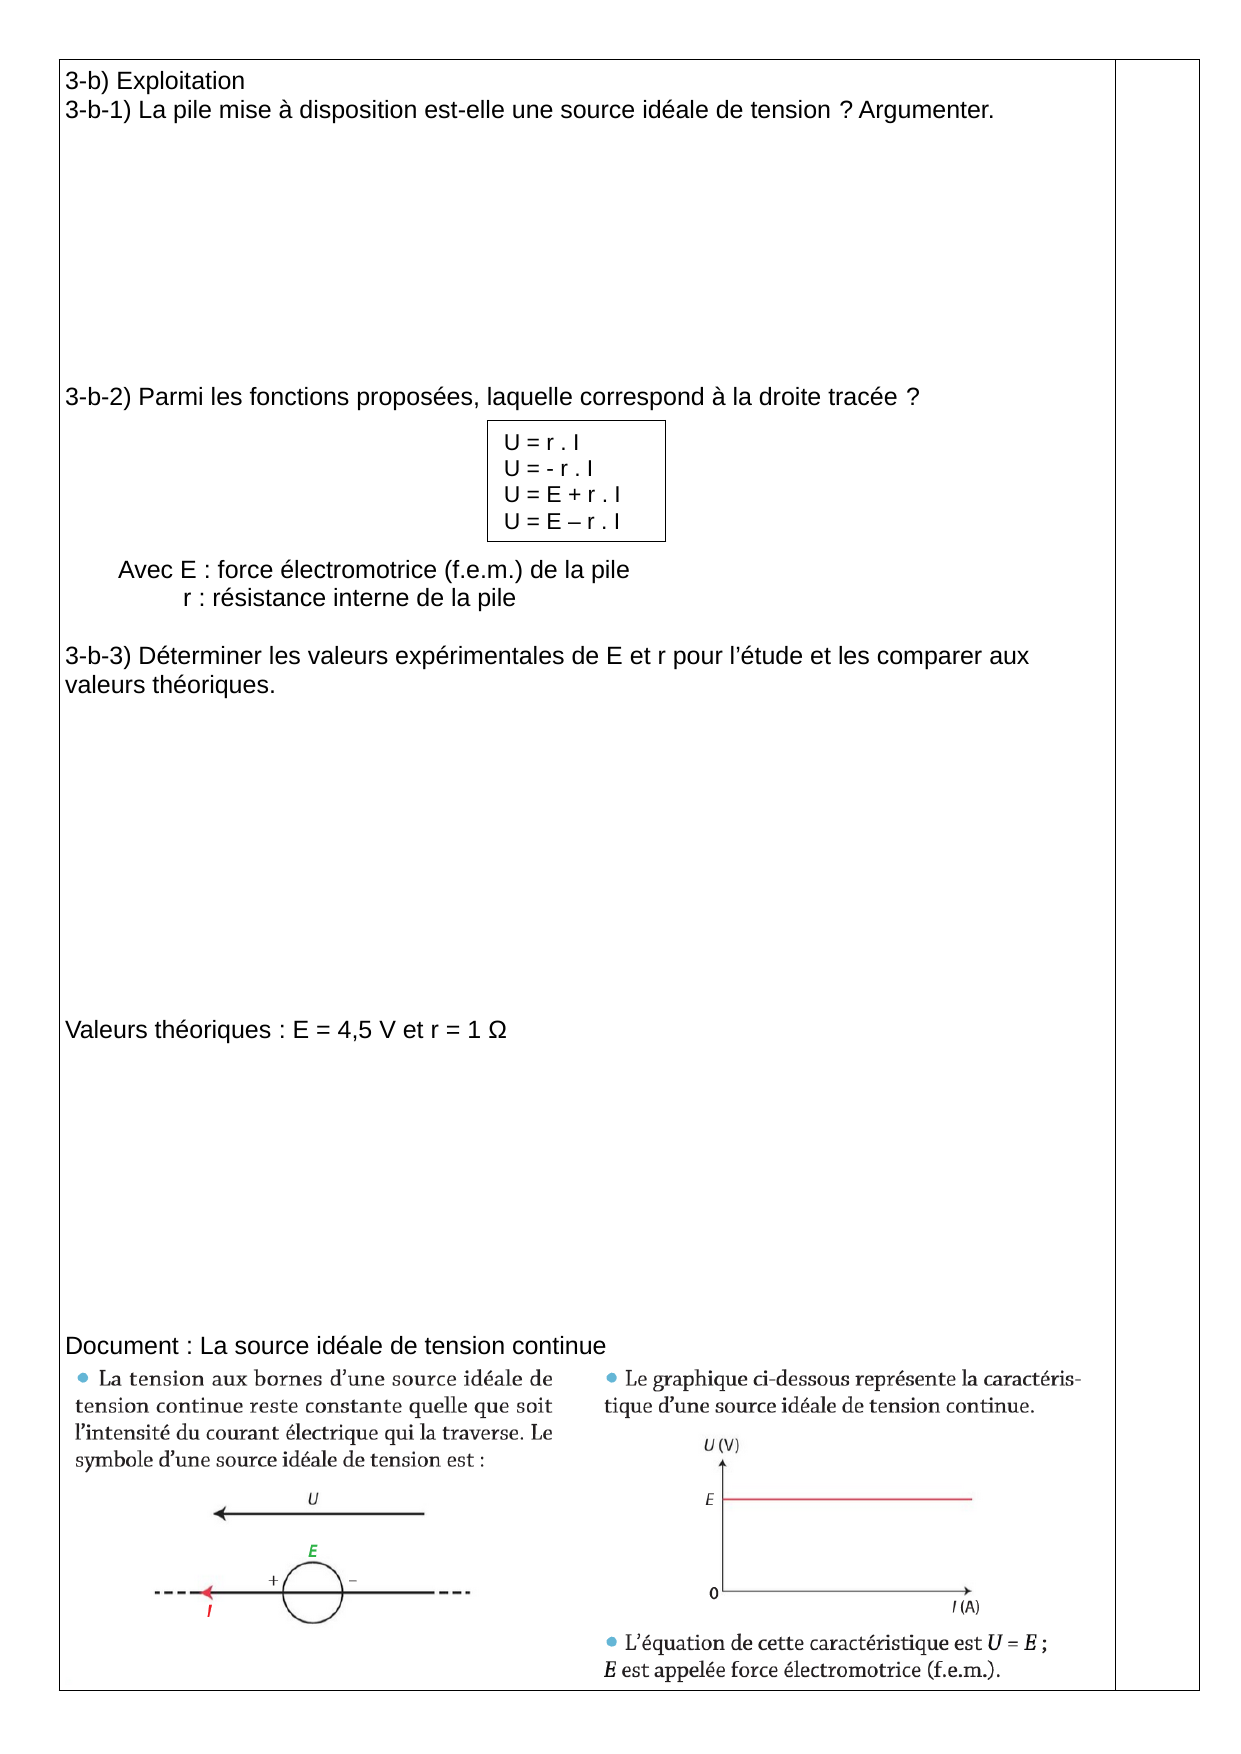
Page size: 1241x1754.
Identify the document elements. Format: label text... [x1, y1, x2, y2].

table_cell 12 – Caractéristique d’une source de tension Capacité : Déterminer la caractéristique d’une source réelle de tension (variation de la tension aux bornes d’un générateur en fonction de l’intensité du courant électrique) et la comparer à la caractéristique d’une source idéale de tension. 1) Protocole expérimental 1-a) Dispositif Le circuit est composé du générateur étudié (pile) placé en série avec un rhéostat permettant d’ajuster les valeurs de l’intensité du courant, d’un interrupteur, d’un ampèremètre et d’un conducteur ohmique. Un voltmètre permet de mesurer la tension UPN aux bornes de la pile. 1-b) Réaliser le schéma normalisé du montage. 1-c) Préciser le sens du courant et la place des bornes A, V et COM des appareils de mesure pour afficher des valeurs positives. 1-d) Réaliser le montage. 1-e) Avant de fermer l’interrupteur, faire valider par le professeur. APPEL N°1 2) Mesures Mesurer les intensités minimale Imin et maximale Imax du courant qui circule et les tensions correspondantes en plaçant le curseur du rhéostat à une extrémité puis l’autre. Effectuer d’autres mesures intermédiaires pour compléter le tableau. 3) Exploitation des résultats 3-a) Tracé de la caractéristique Ouvrir le logiciel LatisPro. Entrer les valeurs du tableau, puis faire tracer la courbe U = f(I). APPEL N°2 3-b) Exploitation 3-b-1) La pile mise à disposition est-elle une source idéale de tension ? Argumenter. 3-b-2) Parmi les fonctions proposées, laquelle correspond à la droite tracée ? Avec E : force électromotrice (f.e.m.) de la pile r : résistance interne de la pile 3-b-3) Déterminer les valeurs expérimentales de E et r pour l’étude et les comparer aux valeurs théoriques. Valeurs théoriques : E = 4,5 V et r = 1 Ω Document : La source idéale de tension continue [60, 60, 1115, 1690]
table_cell [1116, 60, 1199, 1690]
picture [64, 1359, 1085, 1685]
